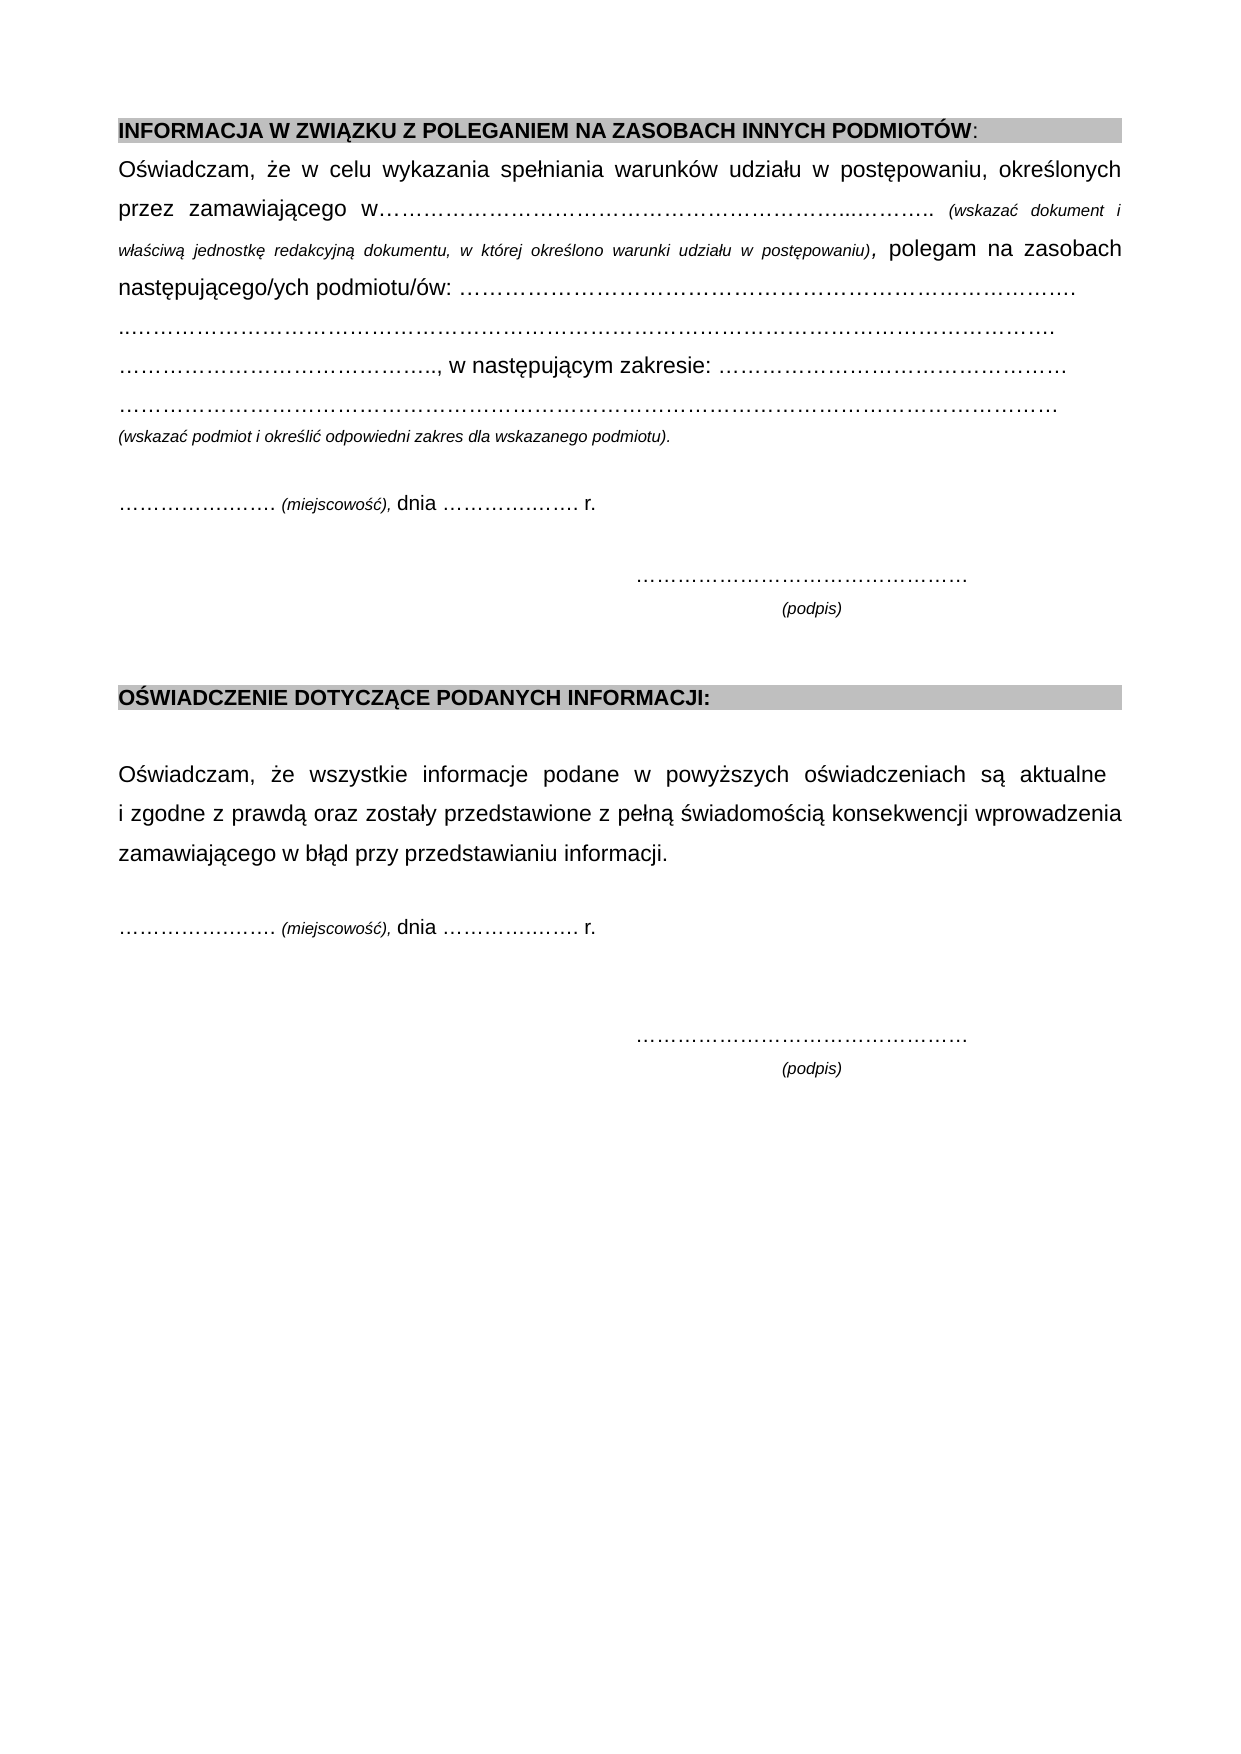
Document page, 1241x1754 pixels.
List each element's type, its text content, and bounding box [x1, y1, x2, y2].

text Oświadczam, że w celu wykazania spełniania warunków udziału w postępowaniu, określonych przez zamawiającego w………………………………………………………...……….. (wskazać dokument i właściwą jednostkę redakcyjną dokumentu, w której określono warunki udziału w postępowaniu), polegam na zasobach następującego/ych podmiotu/ów: ………………………………………………………………………. [118, 156, 1122, 301]
text ..……………………………………………………………………………………………………………….…………………………………….., w następującym zakresie: ………………………………………… [118, 314, 1122, 378]
text ………………………………………… [118, 1023, 1122, 1047]
text …………….……. (miejscowość), dnia ………….……. r. [118, 915, 1122, 939]
text ………………………………………… [118, 563, 1122, 587]
text ………………………………………………………………………………………………………………… (wskazać podmiot i określić odpowiedni zakres dla wskazanego podmiotu). [118, 392, 1122, 446]
text INFORMACJA W ZWIĄZKU Z POLEGANIEM NA ZASOBACH INNYCH PODMIOTÓW: [118, 118, 1122, 143]
text (podpis) [708, 599, 1122, 618]
text Oświadczam, że wszystkie informacje podane w powyższych oświadczeniach są aktualne i zgodne z prawdą oraz zostały przedstawione z pełną świadomością konsekwencji wprowadzenia zamawiającego w błąd przy przedstawianiu informacji. [118, 761, 1122, 866]
text (podpis) [708, 1059, 1122, 1078]
text OŚWIADCZENIE DOTYCZĄCE PODANYCH INFORMACJI: [118, 685, 1122, 710]
text …………….……. (miejscowość), dnia ………….……. r. [118, 491, 1122, 515]
